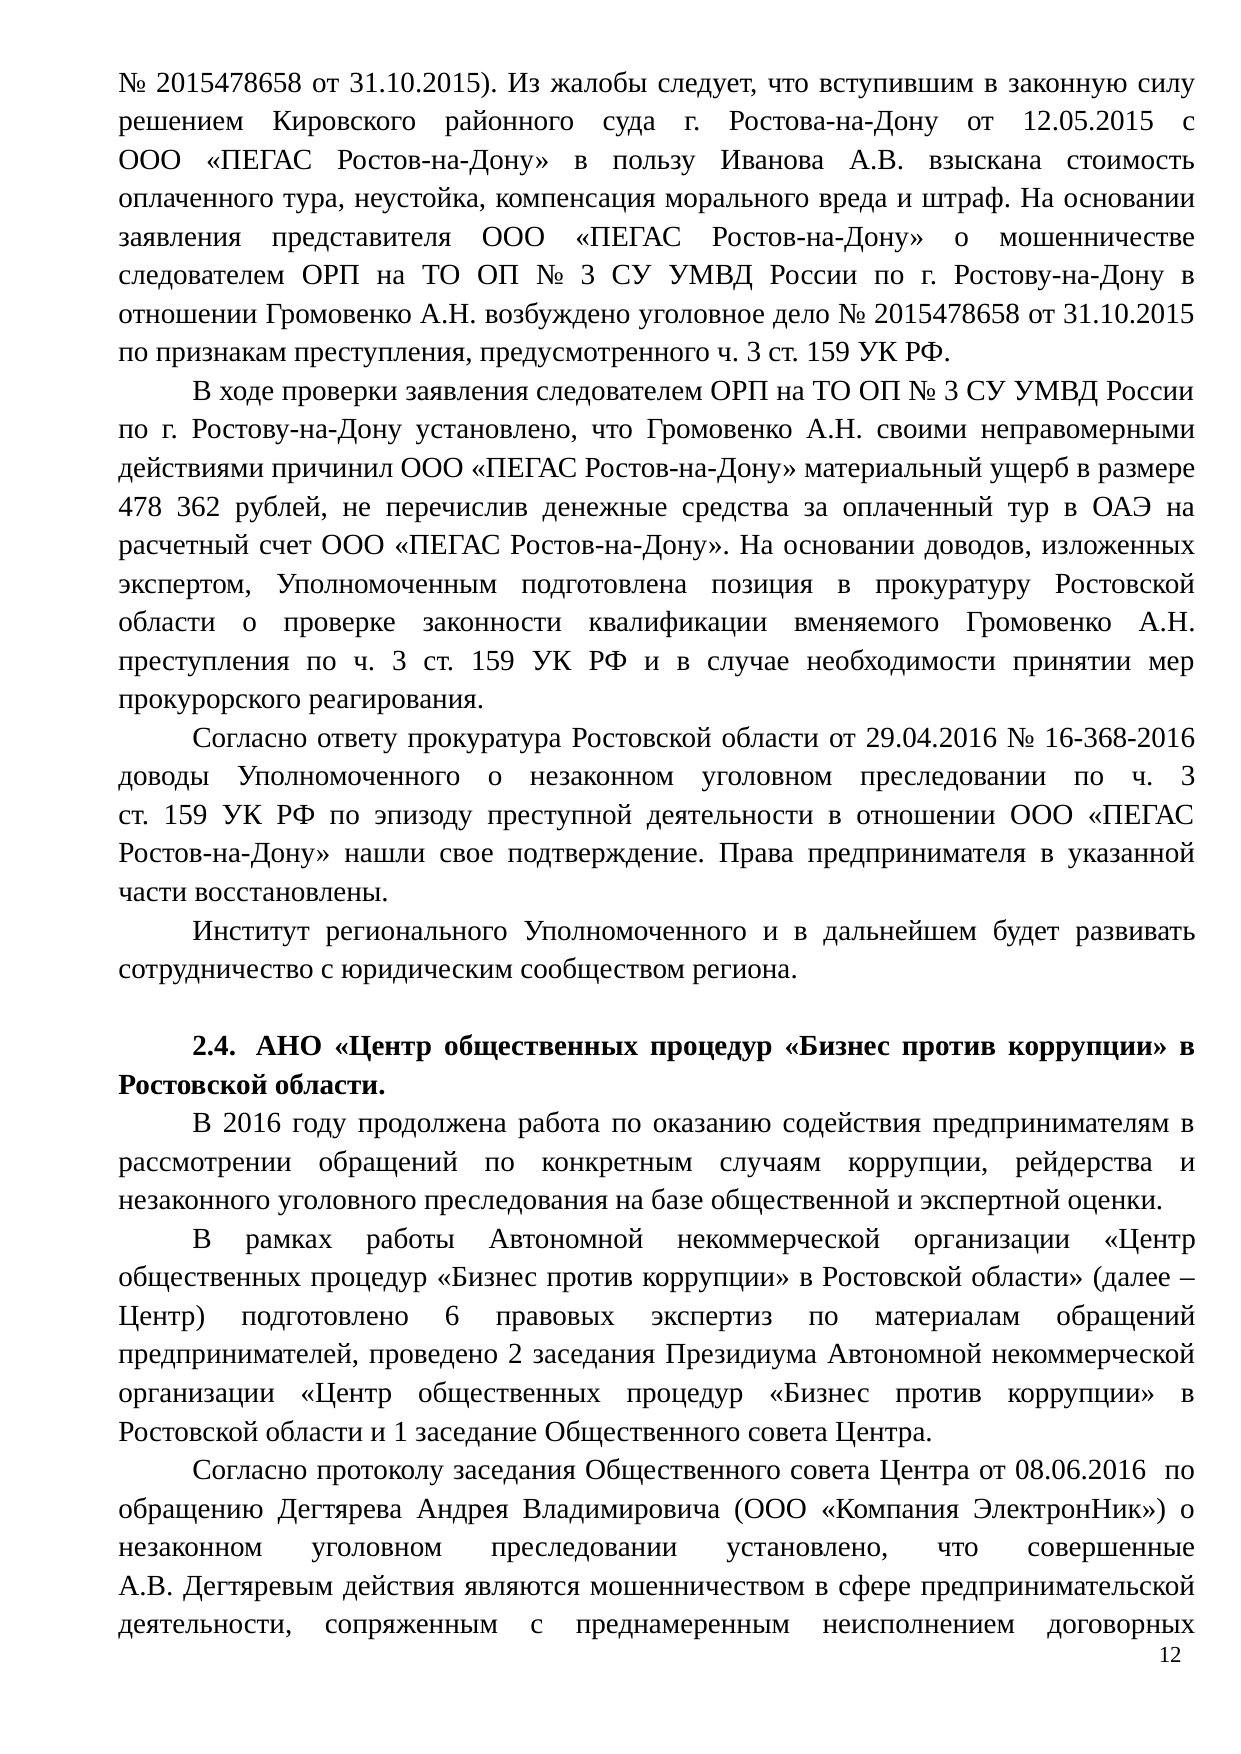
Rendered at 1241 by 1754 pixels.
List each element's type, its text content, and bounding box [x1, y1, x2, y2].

text № 2015478658 от 31.10.2015). Из жалобы следует, что вступившим в законную силу решением Кировского районного суда г. Ростова-на-Дону от 12.05.2015 с ООО «ПЕГАС Ростов-на-Дону» в пользу Иванова А.В. взыскана стоимость оплаченного тура, неустойка, компенсация морального вреда и штраф. На основании заявления представителя ООО «ПЕГАС Ростов-на-Дону» о мошенничестве следователем ОРП на ТО ОП № 3 СУ УМВД России по г. Ростову-на-Дону в отношении Громовенко А.Н. возбуждено уголовное дело № 2015478658 от 31.10.2015 по признакам преступления, предусмотренного ч. 3 ст. 159 УК РФ. [118, 65, 1196, 368]
text 2.4. АНО «Центр общественных процедур «Бизнес против коррупции» в Ростовской области. [118, 1028, 1196, 1100]
text Институт регионального Уполномоченного и в дальнейшем будет развивать сотрудничество с юридическим сообществом региона. [118, 913, 1196, 985]
text В ходе проверки заявления следователем ОРП на ТО ОП № 3 СУ УМВД России по г. Ростову-на-Дону установлено, что Громовенко А.Н. своими неправомерными действиями причинил ООО «ПЕГАС Ростов-на-Дону» материальный ущерб в размере 478 362 рублей, не перечислив денежные средства за оплаченный тур в ОАЭ на расчетный счет ООО «ПЕГАС Ростов-на-Дону». На основании доводов, изложенных экспертом, Уполномоченным подготовлена позиция в прокуратуру Ростовской области о проверке законности квалификации вменяемого Громовенко А.Н. преступления по ч. 3 ст. 159 УК РФ и в случае необходимости принятии мер прокурорского реагирования. [118, 373, 1196, 715]
text В 2016 году продолжена работа по оказанию содействия предпринимателям в рассмотрении обращений по конкретным случаям коррупции, рейдерства и незаконного уголовного преследования на базе общественной и экспертной оценки. [118, 1105, 1196, 1216]
text Согласно протоколу заседания Общественного совета Центра от 08.06.2016 по обращению Дегтярева Андрея Владимировича (ООО «Компания ЭлектронНик») о незаконном уголовном преследовании установлено, что совершенные А.В. Дегтяревым действия являются мошенничеством в сфере предпринимательской деятельности, сопряженным с преднамеренным неисполнением договорных [118, 1452, 1196, 1640]
text В рамках работы Автономной некоммерческой организации «Центр общественных процедур «Бизнес против коррупции» в Ростовской области» (далее – Центр) подготовлено 6 правовых экспертиз по материалам обращений предпринимателей, проведено 2 заседания Президиума Автономной некоммерческой организации «Центр общественных процедур «Бизнес против коррупции» в Ростовской области и 1 заседание Общественного совета Центра. [118, 1221, 1196, 1447]
text Согласно ответу прокуратура Ростовской области от 29.04.2016 № 16-368-2016 доводы Уполномоченного о незаконном уголовном преследовании по ч. 3 ст. 159 УК РФ по эпизоду преступной деятельности в отношении ООО «ПЕГАС Ростов-на-Дону» нашли свое подтверждение. Права предпринимателя в указанной части восстановлены. [118, 720, 1196, 908]
